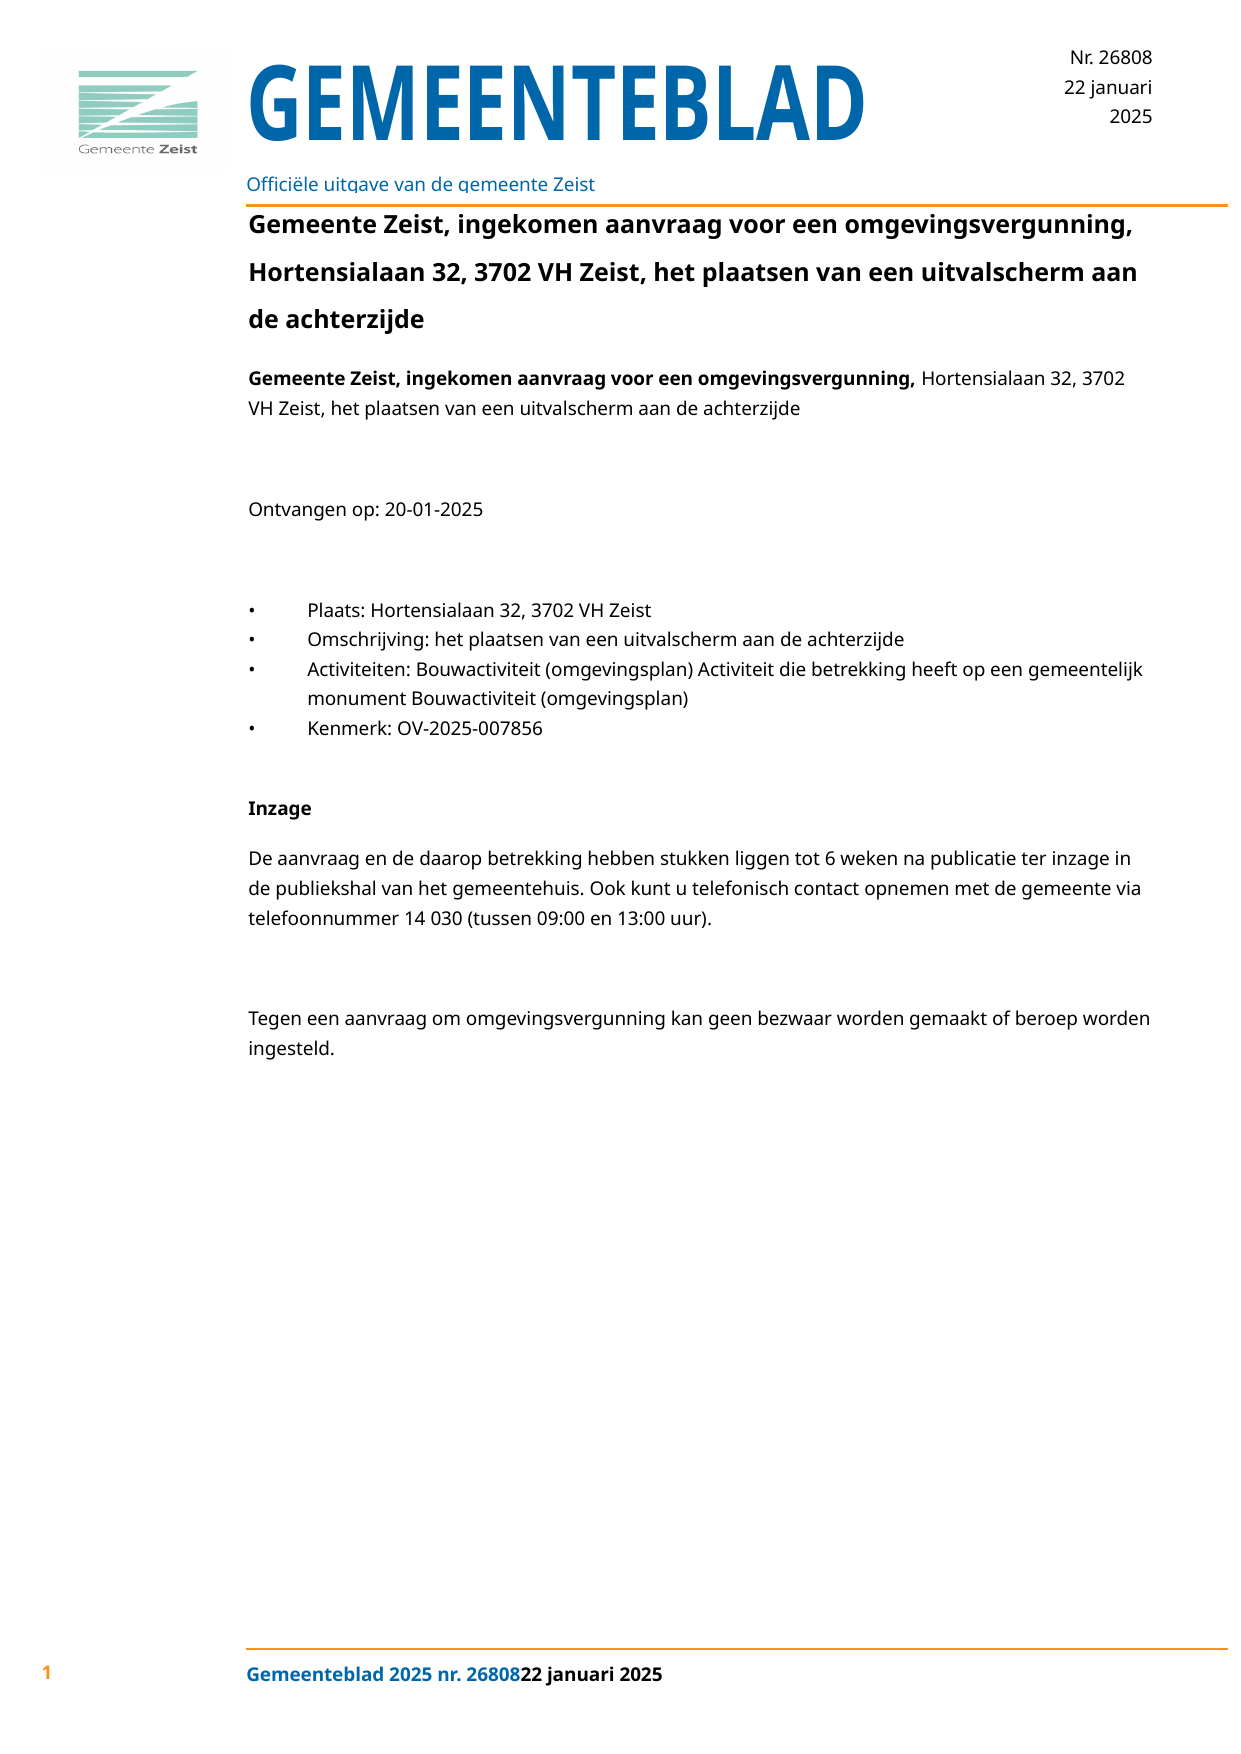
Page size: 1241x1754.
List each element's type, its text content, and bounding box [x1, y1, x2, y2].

list Kenmerk: OV-2025-007856 [248, 715, 1152, 741]
list Omschrijving: het plaatsen van een uitvalscherm aan de achterzijde [248, 626, 1152, 652]
text Gemeente Zeist, ingekomen aanvraag voor een omgevingsvergunning, Hortensialaan 32, 3702 VH Zeist, het plaatsen van een uitvalscherm aan de achterzijde [248, 366, 1152, 421]
text Tegen een aanvraag om omgevingsvergunning kan geen bezwaar worden gemaakt of beroep worden ingesteld. [248, 1006, 1152, 1061]
list Plaats: Hortensialaan 32, 3702 VH Zeist [248, 597, 1152, 622]
text Inzage [248, 795, 1152, 821]
text Gemeente Zeist, ingekomen aanvraag voor een omgevingsvergunning, Hortensialaan 32, 3702 VH Zeist, het plaatsen van een uitvalscherm aan de achterzijde [248, 207, 1152, 336]
text De aanvraag en de daarop betrekking hebben stukken liggen tot 6 weken na publicatie ter inzage in de publiekshal van het gemeentehuis. Ook kunt u telefonisch contact opnemen met de gemeente via telefoonnummer 14 030 (tussen 09:00 en 13:00 uur). [248, 846, 1152, 930]
picture [41, 47, 231, 172]
text Ontvangen op: 20-01-2025 [248, 496, 1152, 522]
list Activiteiten: Bouwactiviteit (omgevingsplan) Activiteit die betrekking heeft op een gemeentelijk monument Bouwactiviteit (omgevingsplan) [248, 656, 1152, 711]
